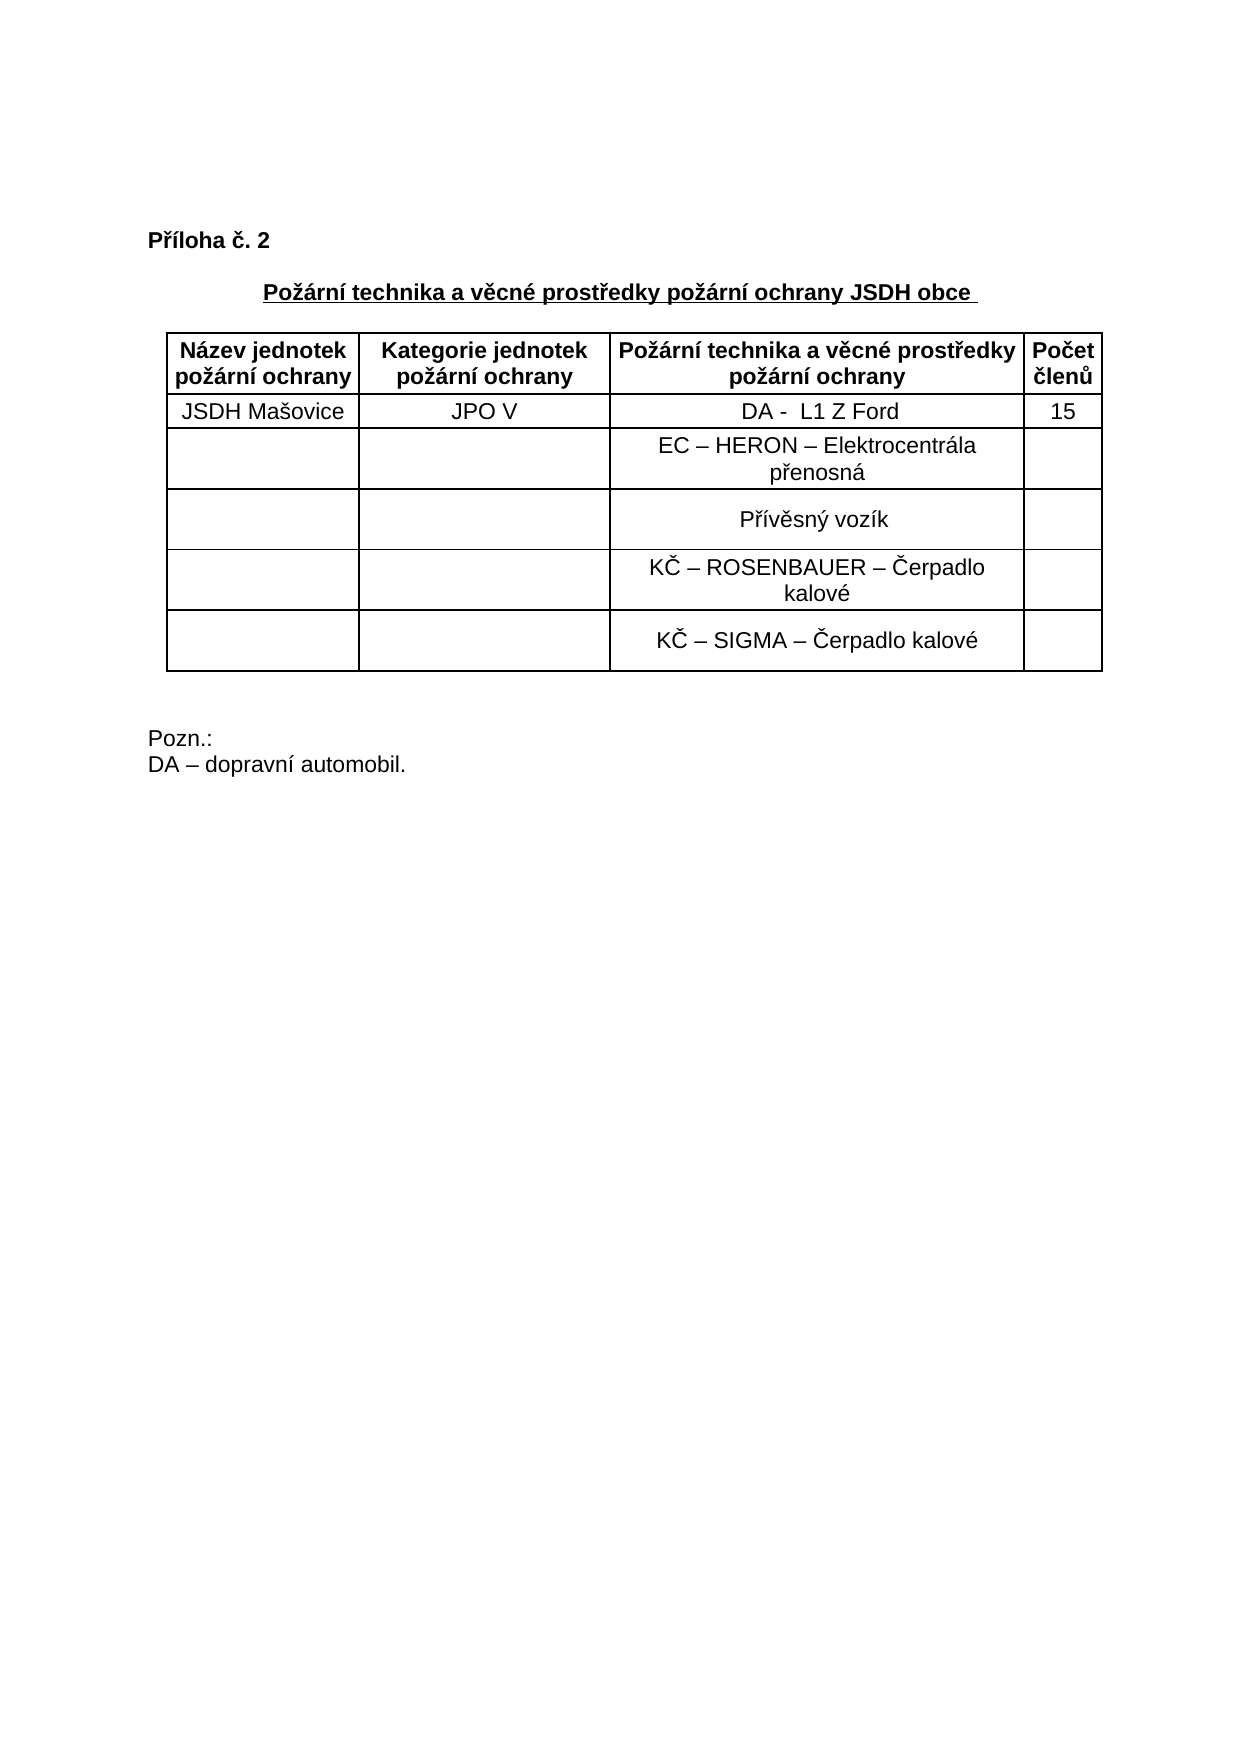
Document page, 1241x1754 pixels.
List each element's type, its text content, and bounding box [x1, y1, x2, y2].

table_header Kategorie jednotek požární ochrany [360, 334, 609, 393]
table_cell [1025, 611, 1101, 670]
table_header Požární technika a věcné prostředky požární ochrany [611, 334, 1023, 393]
table_cell [360, 550, 609, 609]
text DA – dopravní automobil. [148, 751, 1093, 777]
table_header Název jednotek požární ochrany [168, 334, 358, 393]
table_cell [1025, 550, 1101, 609]
table_cell EC – HERON – Elektrocentrála přenosná [611, 429, 1023, 488]
text Pozn.: [148, 724, 1093, 751]
table_cell [360, 490, 609, 549]
table_cell [168, 429, 358, 488]
table_cell [1025, 490, 1101, 549]
table_cell 15 [1025, 395, 1101, 427]
table_cell [168, 490, 358, 549]
table_cell [360, 611, 609, 670]
table_cell KČ – ROSENBAUER – Čerpadlo kalové [611, 550, 1023, 609]
table_cell JPO V [360, 395, 609, 427]
table_cell DA - L1 Z Ford [611, 395, 1023, 427]
table_cell [1025, 429, 1101, 488]
table_header Počet členů [1025, 334, 1101, 393]
text Příloha č. 2 [148, 227, 1093, 253]
table_cell JSDH Mašovice [168, 395, 358, 427]
text Požární technika a věcné prostředky požární ochrany JSDH obce [148, 279, 1093, 306]
table_cell [360, 429, 609, 488]
table_cell [168, 611, 358, 670]
table_cell KČ – SIGMA – Čerpadlo kalové [611, 611, 1023, 670]
table_cell Přívěsný vozík [611, 490, 1023, 549]
table_cell [168, 550, 358, 609]
